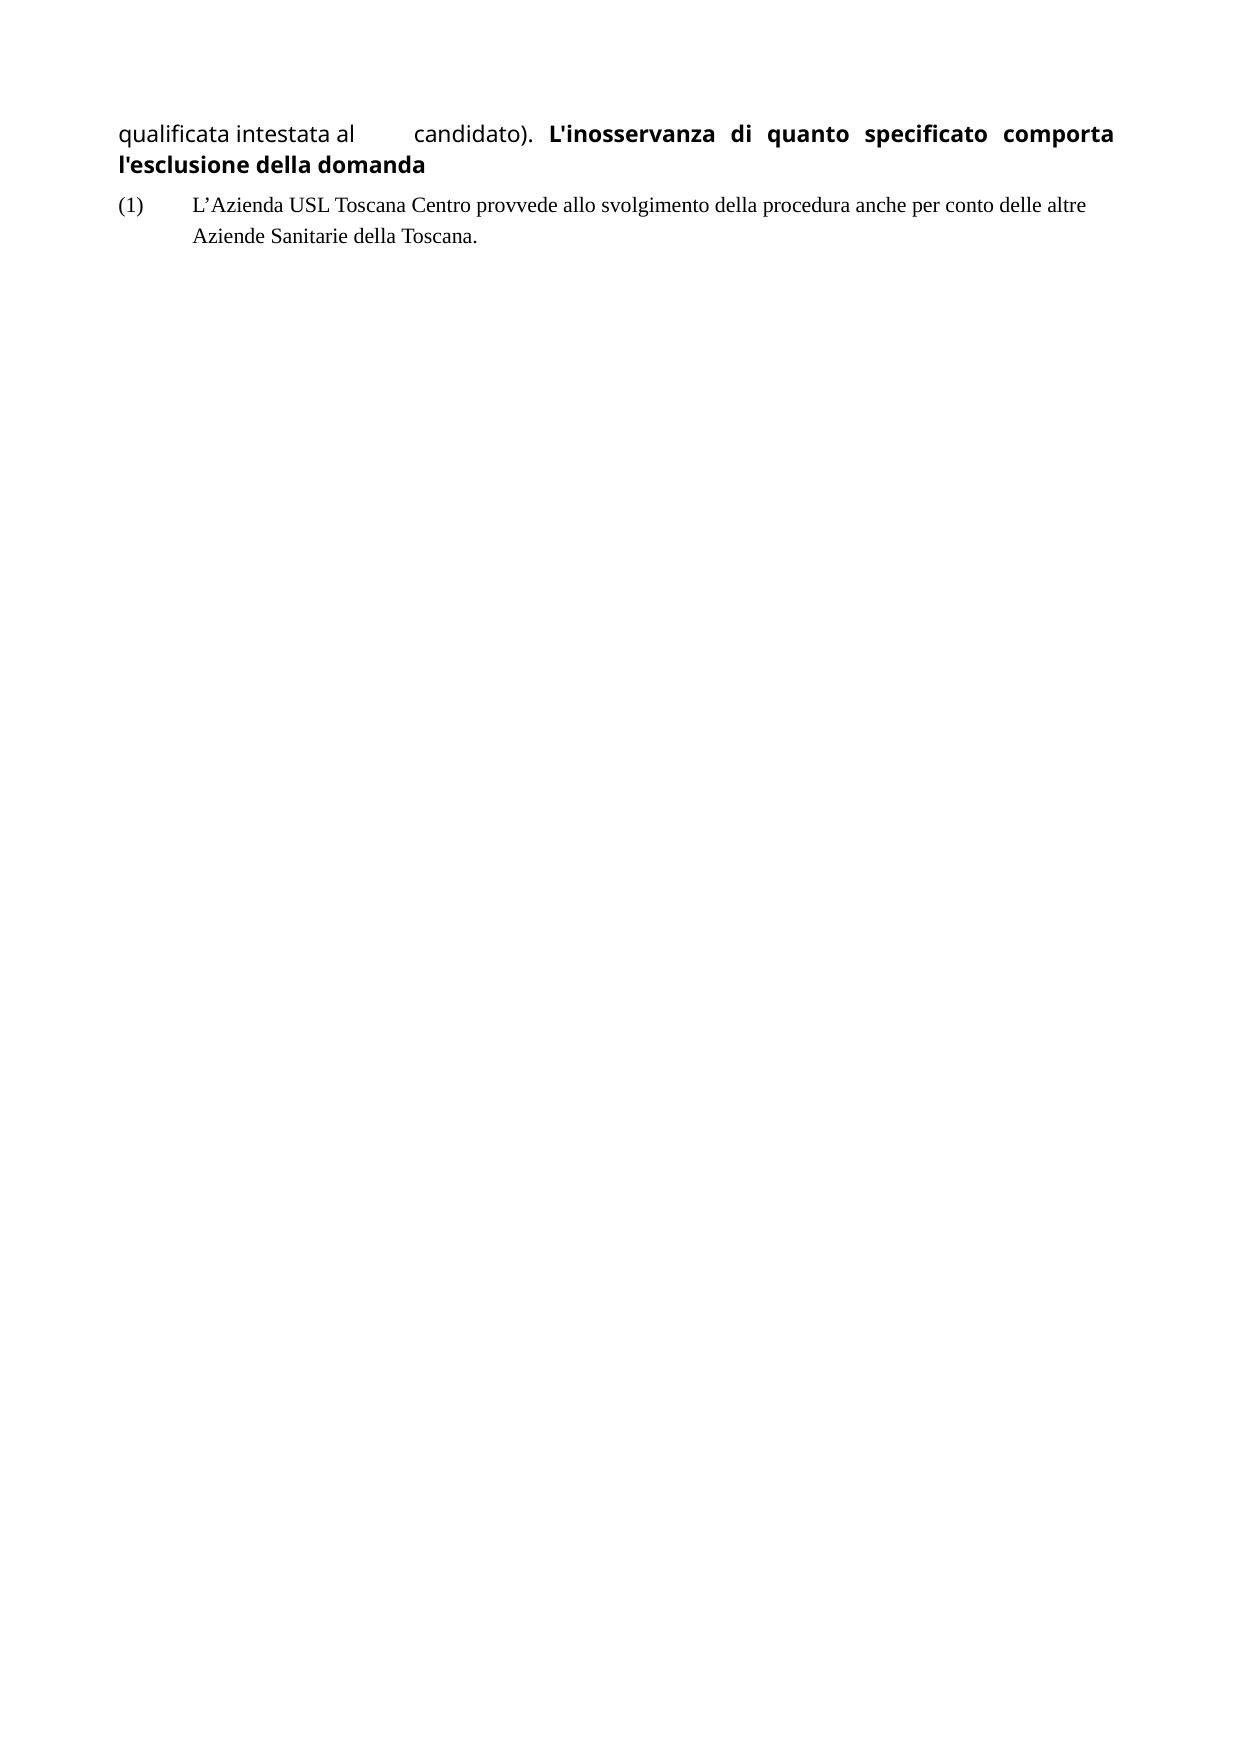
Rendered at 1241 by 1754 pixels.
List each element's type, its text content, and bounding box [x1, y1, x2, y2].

text qualificata intestata al candidato). L'inosservanza di quanto specificato comporta l'esclusione della domanda [118, 118, 1114, 181]
text (1) L’Azienda USL Toscana Centro provvede allo svolgimento della procedura anche per conto delle altre Aziende Sanitarie della Toscana. [118, 192, 1114, 248]
